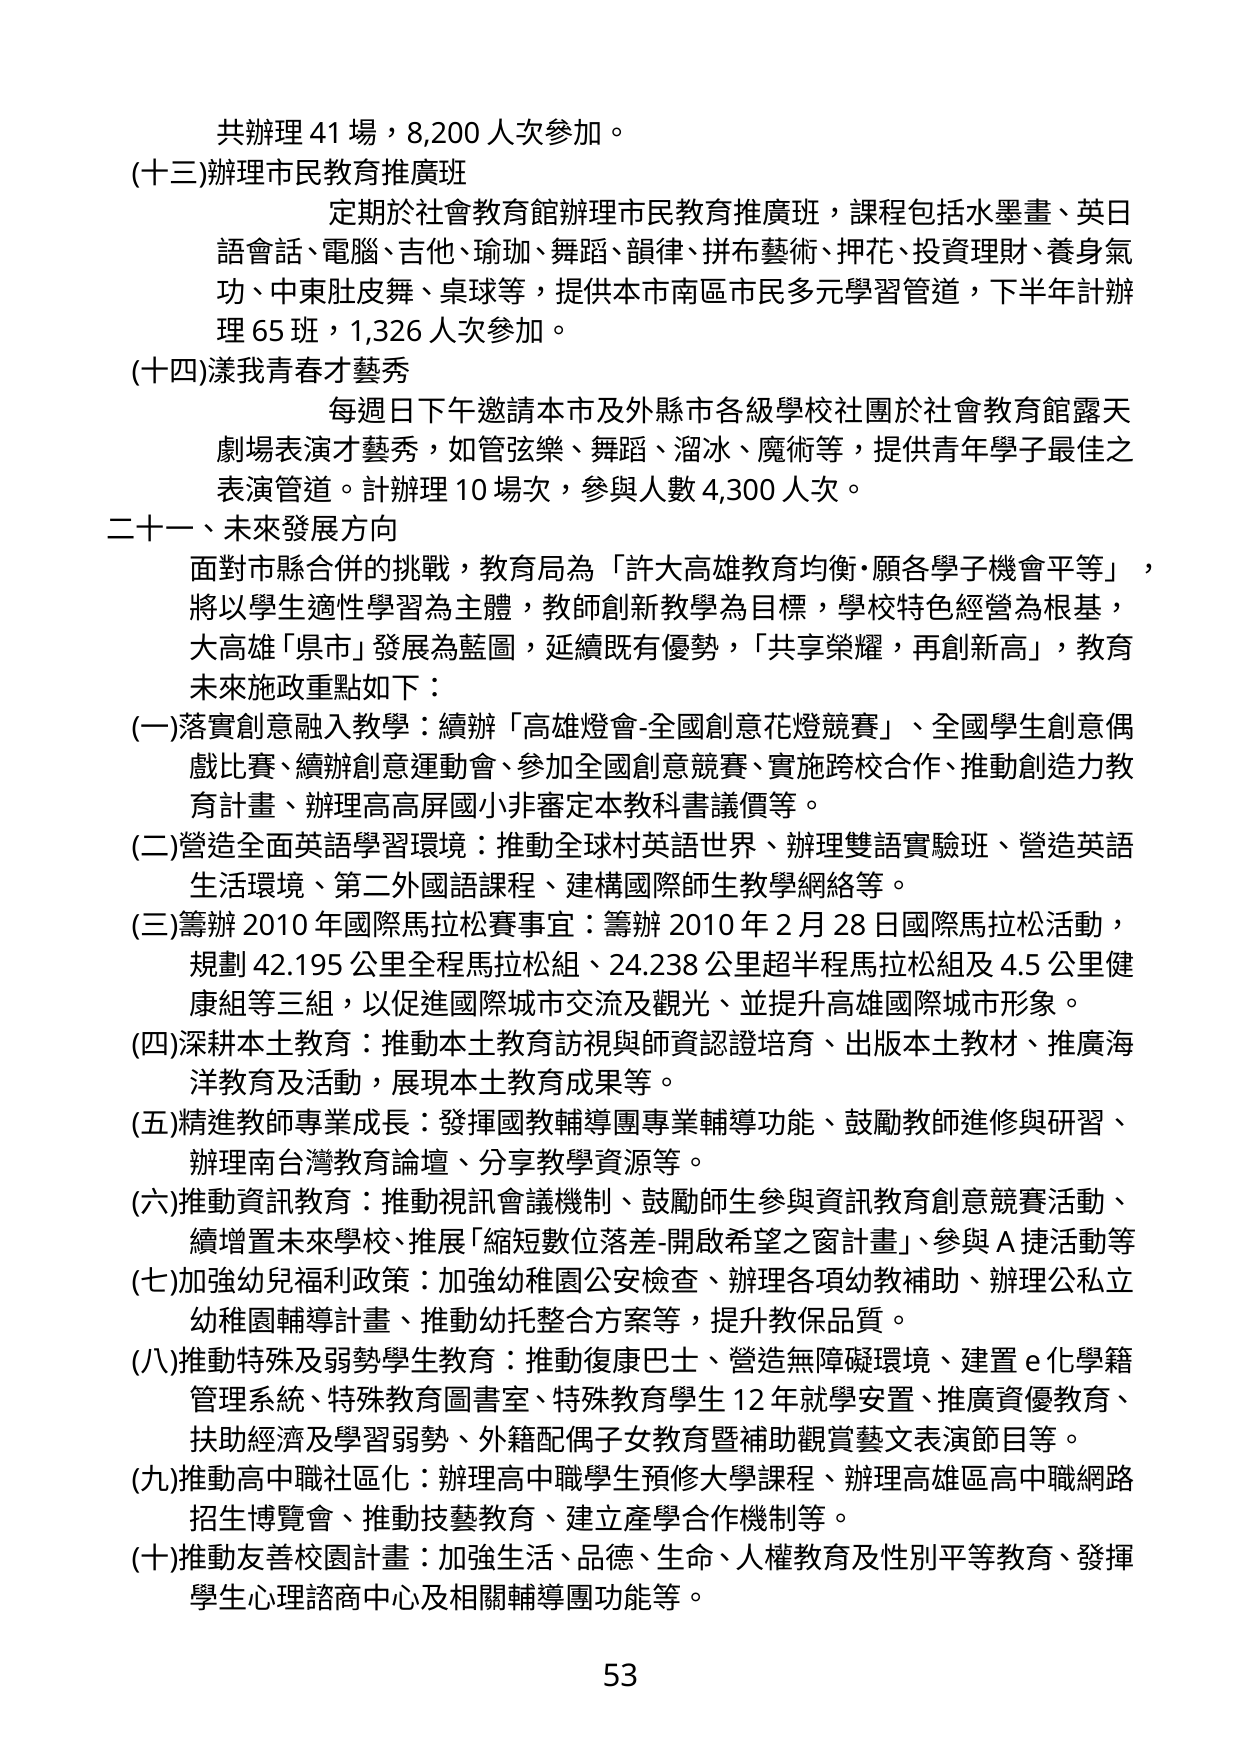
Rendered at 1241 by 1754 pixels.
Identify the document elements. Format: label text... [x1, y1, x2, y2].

text (十三)辦理市民教育推廣班 [131, 152, 1134, 191]
text (八)推動特殊及弱勢學生教育：推動復康巴士、營造無障礙環境、建置e化學籍管理系統、特殊教育圖書室、特殊教育學生12年就學安置、推廣資優教育、扶助經濟及學習弱勢、外籍配偶子女教育暨補助觀賞藝文表演節目等。 [131, 1339, 1134, 1458]
text 二十一、未來發展方向 [106, 508, 1134, 548]
text (六)推動資訊教育：推動視訊會議機制、鼓勵師生參與資訊教育創意競賽活動、續增置未來學校、推展「縮短數位落差-開啟希望之窗計畫」、參與A捷活動等。 [131, 1181, 1134, 1260]
text (二)營造全面英語學習環境：推動全球村英語世界、辦理雙語實驗班、營造英語生活環境、第二外國語課程、建構國際師生教學網絡等。 [131, 825, 1134, 904]
text 每週日下午邀請本市及外縣市各級學校社團於社會教育館露天劇場表演才藝秀，如管弦樂、舞蹈、溜冰、魔術等，提供青年學子最佳之表演管道。計辦理10場次，參與人數4,300人次。 [216, 389, 1134, 508]
text (十四)漾我青春才藝秀 [131, 350, 1134, 389]
text (三)籌辦2010年國際馬拉松賽事宜：籌辦2010年2月28日國際馬拉松活動，規劃42.195公里全程馬拉松組、24.238公里超半程馬拉松組及4.5公里健康組等三組，以促進國際城市交流及觀光、並提升高雄國際城市形象。 [131, 904, 1134, 1023]
text (十)推動友善校園計畫：加強生活、品德、生命、人權教育及性別平等教育、發揮學生心理諮商中心及相關輔導團功能等。 [131, 1537, 1134, 1616]
text (九)推動高中職社區化：辦理高中職學生預修大學課程、辦理高雄區高中職網路招生博覽會、推動技藝教育、建立產學合作機制等。 [131, 1458, 1134, 1537]
text 面對市縣合併的挑戰，教育局為「許大高雄教育均衡˙願各學子機會平等」，將以學生適性學習為主體，教師創新教學為目標，學校特色經營為根基，大高雄「県市」發展為藍圖，延續既有優勢，「共享榮耀，再創新高」，教育未來施政重點如下： [189, 548, 1134, 706]
text 共辦理41場，8,200人次參加。 [216, 112, 1134, 152]
text (一)落實創意融入教學：續辦「高雄燈會-全國創意花燈競賽」、全國學生創意偶戲比賽、續辦創意運動會、參加全國創意競賽、實施跨校合作、推動創造力教育計畫、辦理高高屏國小非審定本教科書議價等。 [131, 706, 1134, 825]
text (五)精進教師專業成長：發揮國教輔導團專業輔導功能、鼓勵教師進修與研習、辦理南台灣教育論壇、分享教學資源等。 [131, 1102, 1134, 1181]
text 定期於社會教育館辦理市民教育推廣班，課程包括水墨畫、英日語會話、電腦、吉他、瑜珈、舞蹈、韻律、拼布藝術、押花、投資理財、養身氣功、中東肚皮舞、桌球等，提供本市南區市民多元學習管道，下半年計辦理65班，1,326人次參加。 [216, 191, 1134, 350]
text (七)加強幼兒福利政策：加強幼稚園公安檢查、辦理各項幼教補助、辦理公私立幼稚園輔導計畫、推動幼托整合方案等，提升教保品質。 [131, 1260, 1134, 1339]
text (四)深耕本土教育：推動本土教育訪視與師資認證培育、出版本土教材、推廣海洋教育及活動，展現本土教育成果等。 [131, 1023, 1134, 1102]
